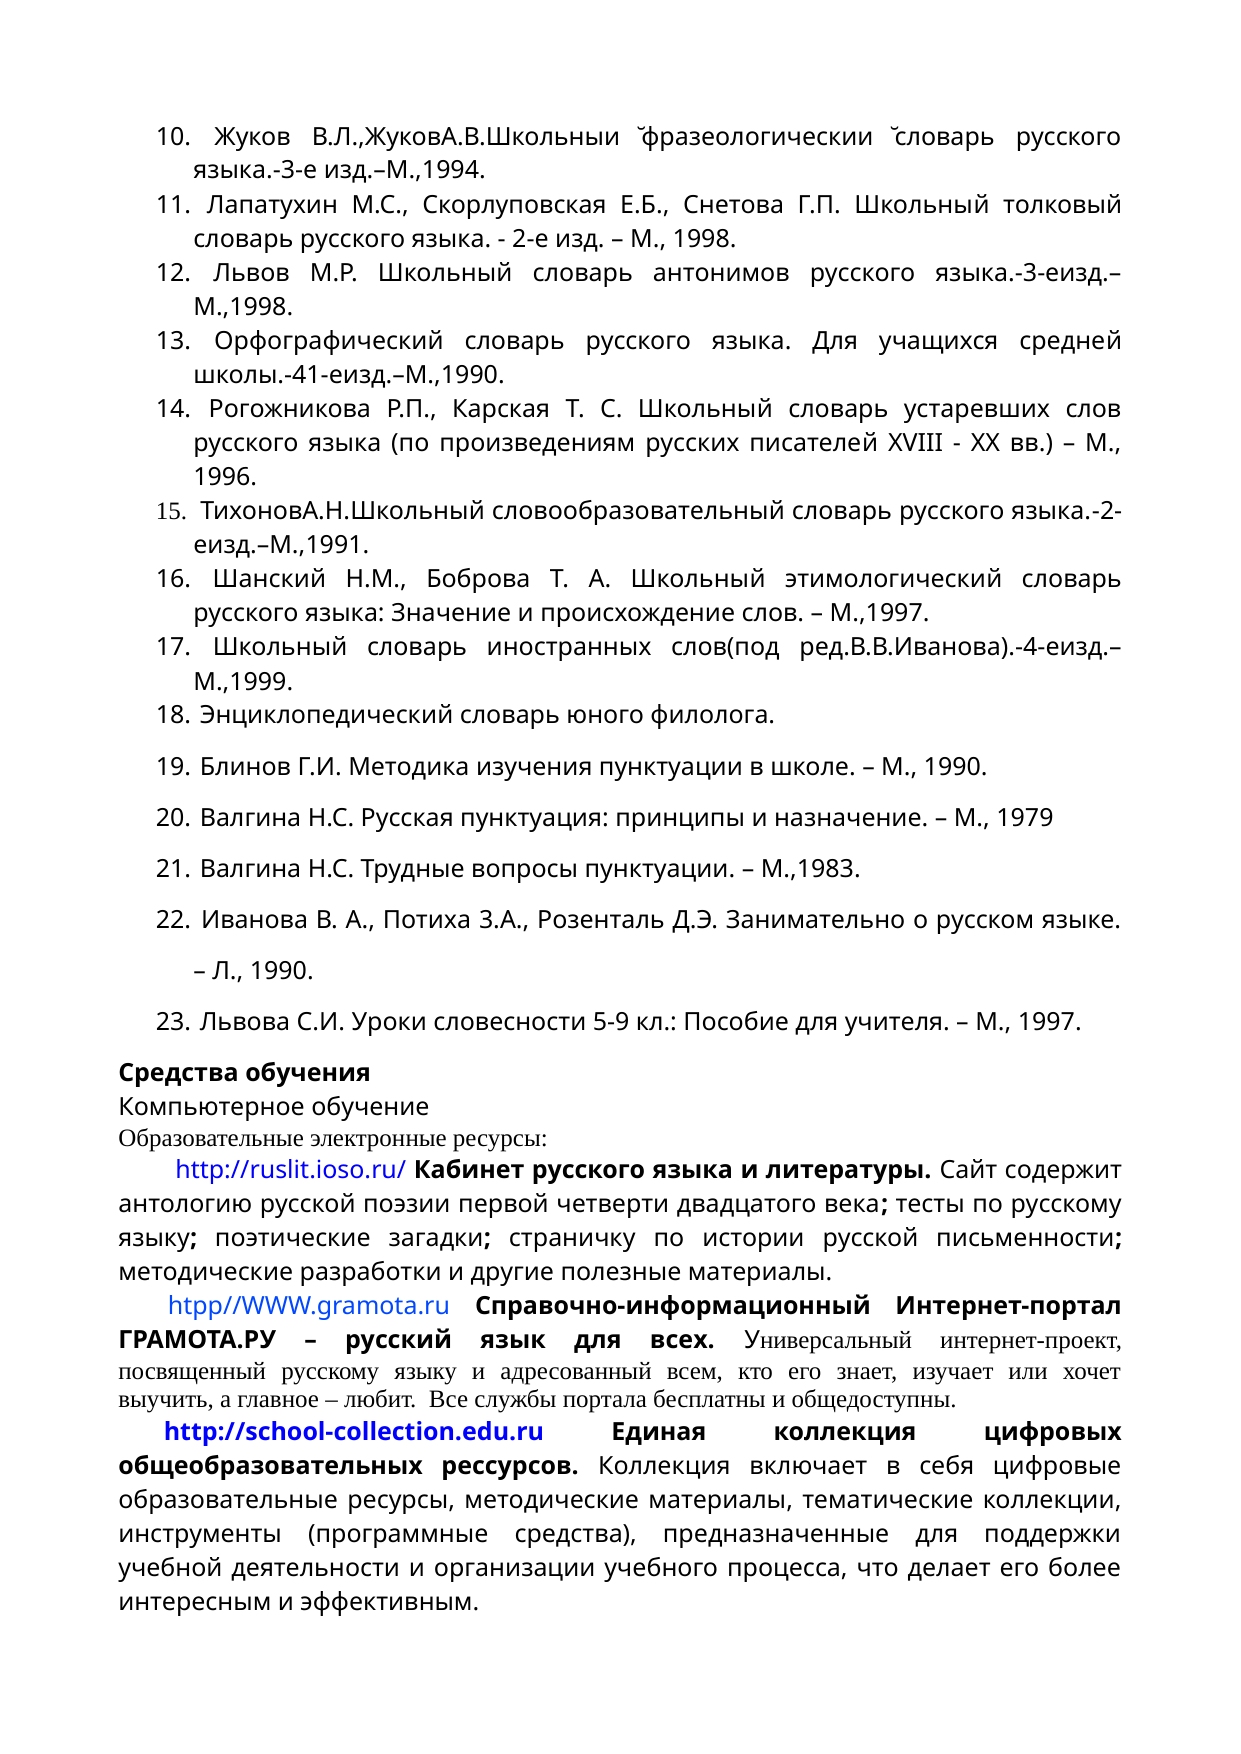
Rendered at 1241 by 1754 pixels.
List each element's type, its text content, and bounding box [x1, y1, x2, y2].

list Иванова В. А., Потиха 3.А., Розенталь Д.Э. Занимательно о русском языке. – Л., 1990. [156, 901, 1122, 986]
list Энциклопедический словарь юного филолога. [156, 697, 1122, 731]
text Компьютерное обучение [118, 1088, 1122, 1123]
list Лапатухин М.С., Скорлуповская Е.Б., Снетова Г.П. Школьный толковый словарь русского языка. - 2-е изд. – М., 1998. [156, 186, 1122, 254]
text htpp//WWW.gramota.ru Справочно-информационный Интернет-портал ГРАМОТА.РУ – русский язык для всех. Универсальный интернет-проект, посвященный русскому языку и адресованный всем, кто его знает, изучает или хочет выучить, а главное – любит. Все службы портала бесплатны и общедоступны. [118, 1288, 1122, 1413]
list Жуков В.Л.,ЖуковА.В.Школьныи ̆фразеологическии ̆словарь русского языка.-3-е изд.–М.,1994. [156, 118, 1122, 186]
list Шанский Н.М., Боброва Т. А. Школьный этимологический словарь русского языка: Значение и происхождение слов. – М.,1997. [156, 561, 1122, 629]
text Образовательные электронные ресурсы: [118, 1123, 1122, 1151]
text http://school-collection.edu.ru Единая коллекция цифровых общеобразовательных рессурсов. Коллекция включает в себя цифровые образовательные ресурсы, методические материалы, тематические коллекции, инструменты (программные средства), предназначенные для поддержки учебной деятельности и организации учебного процесса, что делает его более интересным и эффективным. [118, 1413, 1122, 1618]
list ТихоновА.Н.Школьный словообразовательный словарь русского языка.-2-еизд.–М.,1991. [156, 493, 1122, 561]
list Львова С.И. Уроки словесности 5-9 кл.: Пособие для учителя. – М., 1997. [156, 1003, 1122, 1037]
list Орфографический словарь русского языка. Для учащихся средней школы.-41-еизд.–М.,1990. [156, 322, 1122, 391]
list Валгина Н.С. Трудные вопросы пунктуации. – М.,1983. [156, 850, 1122, 884]
list Львов М.Р. Школьный словарь антонимов русского языка.-3-еизд.–М.,1998. [156, 254, 1122, 322]
list Рогожникова Р.П., Карская Т. С. Школьный словарь устаревших слов русского языка (по произведениям русских писателей ХVIII - ХХ вв.) – М., 1996. [156, 391, 1122, 493]
list Блинов Г.И. Методика изучения пунктуации в школе. – М., 1990. [156, 748, 1122, 782]
list Валгина Н.С. Русская пунктуация: принципы и назначение. – М., 1979 [156, 799, 1122, 833]
text http://ruslit.ioso.ru/ Кабинет русского языка и литературы. Сайт содержит антологию русской поэзии первой четверти двадцатого века; тесты по русскому языку; поэтические загадки; страничку по истории русской письменности; методические разработки и другие полезные материалы. [118, 1151, 1122, 1288]
list Школьный словарь иностранных слов(под ред.В.В.Иванова).-4-еизд.–М.,1999. [156, 629, 1122, 697]
text Средства обучения [118, 1054, 1122, 1088]
